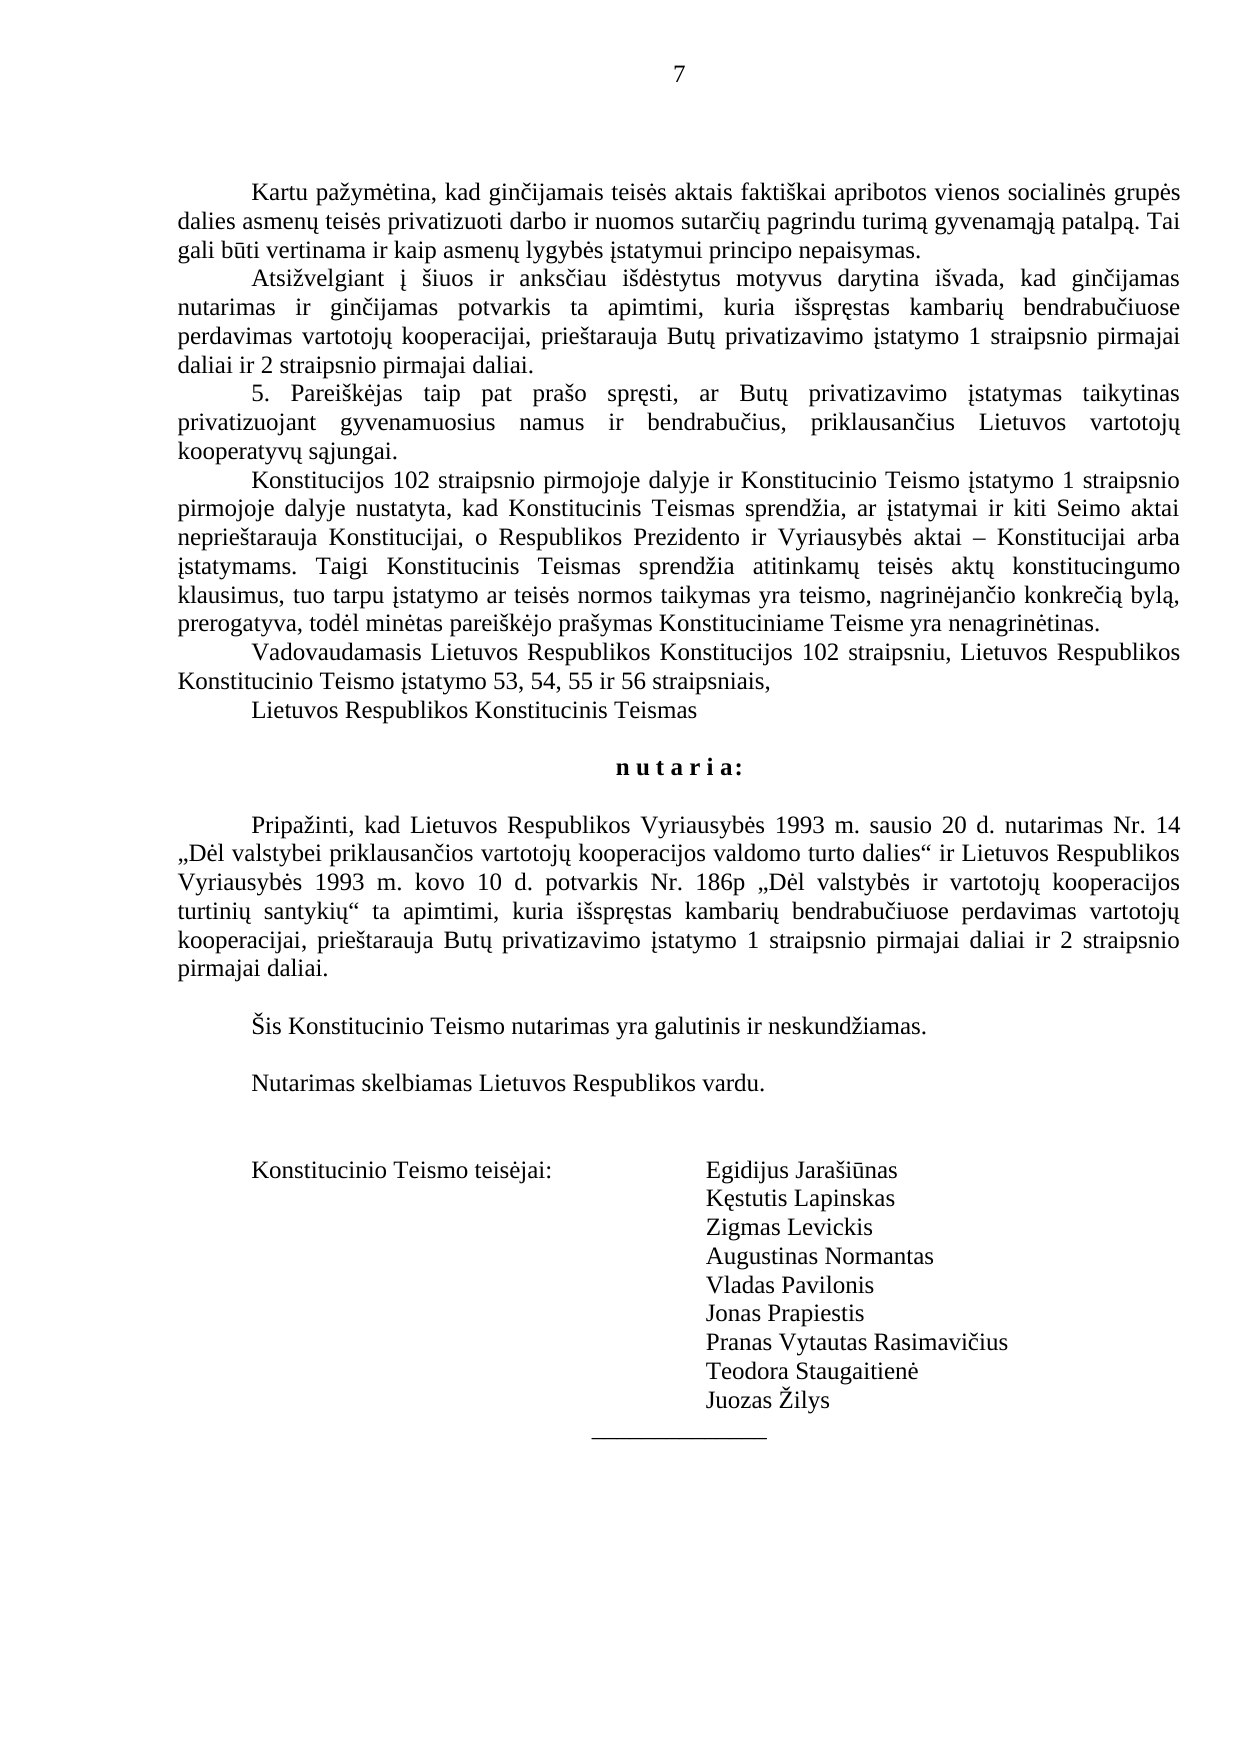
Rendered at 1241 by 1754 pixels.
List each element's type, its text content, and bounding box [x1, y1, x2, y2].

text Pripažinti, kad Lietuvos Respublikos Vyriausybės 1993 m. sausio 20 d. nutarimas Nr. 14 „Dėl valstybei priklausančios vartotojų kooperacijos valdomo turto dalies“ ir Lietuvos Respublikos Vyriausybės 1993 m. kovo 10 d. potvarkis Nr. 186p „Dėl valstybės ir vartotojų kooperacijos turtinių santykių“ ta apimtimi, kuria išspręstas kambarių bendrabučiuose perdavimas vartotojų kooperacijai, prieštarauja Butų privatizavimo įstatymo 1 straipsnio pirmajai daliai ir 2 straipsnio pirmajai daliai. [177, 810, 1181, 982]
text Lietuvos Respublikos Konstitucinis Teismas [177, 695, 1181, 723]
text ______________ [177, 1413, 1181, 1442]
text Kęstutis Lapinskas [177, 1183, 1181, 1212]
text Pranas Vytautas Rasimavičius [177, 1327, 1181, 1356]
text Vladas Pavilonis [177, 1270, 1181, 1298]
text Konstitucijos 102 straipsnio pirmojoje dalyje ir Konstitucinio Teismo įstatymo 1 straipsnio pirmojoje dalyje nustatyta, kad Konstitucinis Teismas sprendžia, ar įstatymai ir kiti Seimo aktai neprieštarauja Konstitucijai, o Respublikos Prezidento ir Vyriausybės aktai – Konstitucijai arba įstatymams. Taigi Konstitucinis Teismas sprendžia atitinkamų teisės aktų konstitucingumo klausimus, tuo tarpu įstatymo ar teisės normos taikymas yra teismo, nagrinėjančio konkrečią bylą, prerogatyva, todėl minėtas pareiškėjo prašymas Konstituciniame Teisme yra nenagrinėtinas. [177, 465, 1181, 637]
text Konstitucinio Teismo teisėjai: Egidijus Jarašiūnas [177, 1155, 1181, 1183]
text nutaria: [177, 752, 1181, 781]
text Augustinas Normantas [177, 1241, 1181, 1270]
text Jonas Prapiestis [177, 1298, 1181, 1327]
text Zigmas Levickis [177, 1212, 1181, 1241]
text Nutarimas skelbiamas Lietuvos Respublikos vardu. [177, 1068, 1181, 1097]
text Juozas Žilys [177, 1385, 1181, 1413]
text Atsižvelgiant į šiuos ir anksčiau išdėstytus motyvus darytina išvada, kad ginčijamas nutarimas ir ginčijamas potvarkis ta apimtimi, kuria išspręstas kambarių bendrabučiuose perdavimas vartotojų kooperacijai, prieštarauja Butų privatizavimo įstatymo 1 straipsnio pirmajai daliai ir 2 straipsnio pirmajai daliai. [177, 263, 1181, 378]
text Vadovaudamasis Lietuvos Respublikos Konstitucijos 102 straipsniu, Lietuvos Respublikos Konstitucinio Teismo įstatymo 53, 54, 55 ir 56 straipsniais, [177, 637, 1181, 695]
text 5. Pareiškėjas taip pat prašo spręsti, ar Butų privatizavimo įstatymas taikytinas privatizuojant gyvenamuosius namus ir bendrabučius, priklausančius Lietuvos vartotojų kooperatyvų sąjungai. [177, 378, 1181, 465]
text Teodora Staugaitienė [177, 1356, 1181, 1385]
text Šis Konstitucinio Teismo nutarimas yra galutinis ir neskundžiamas. [177, 1011, 1181, 1040]
text Kartu pažymėtina, kad ginčijamais teisės aktais faktiškai apribotos vienos socialinės grupės dalies asmenų teisės privatizuoti darbo ir nuomos sutarčių pagrindu turimą gyvenamąją patalpą. Tai gali būti vertinama ir kaip asmenų lygybės įstatymui principo nepaisymas. [177, 177, 1181, 263]
